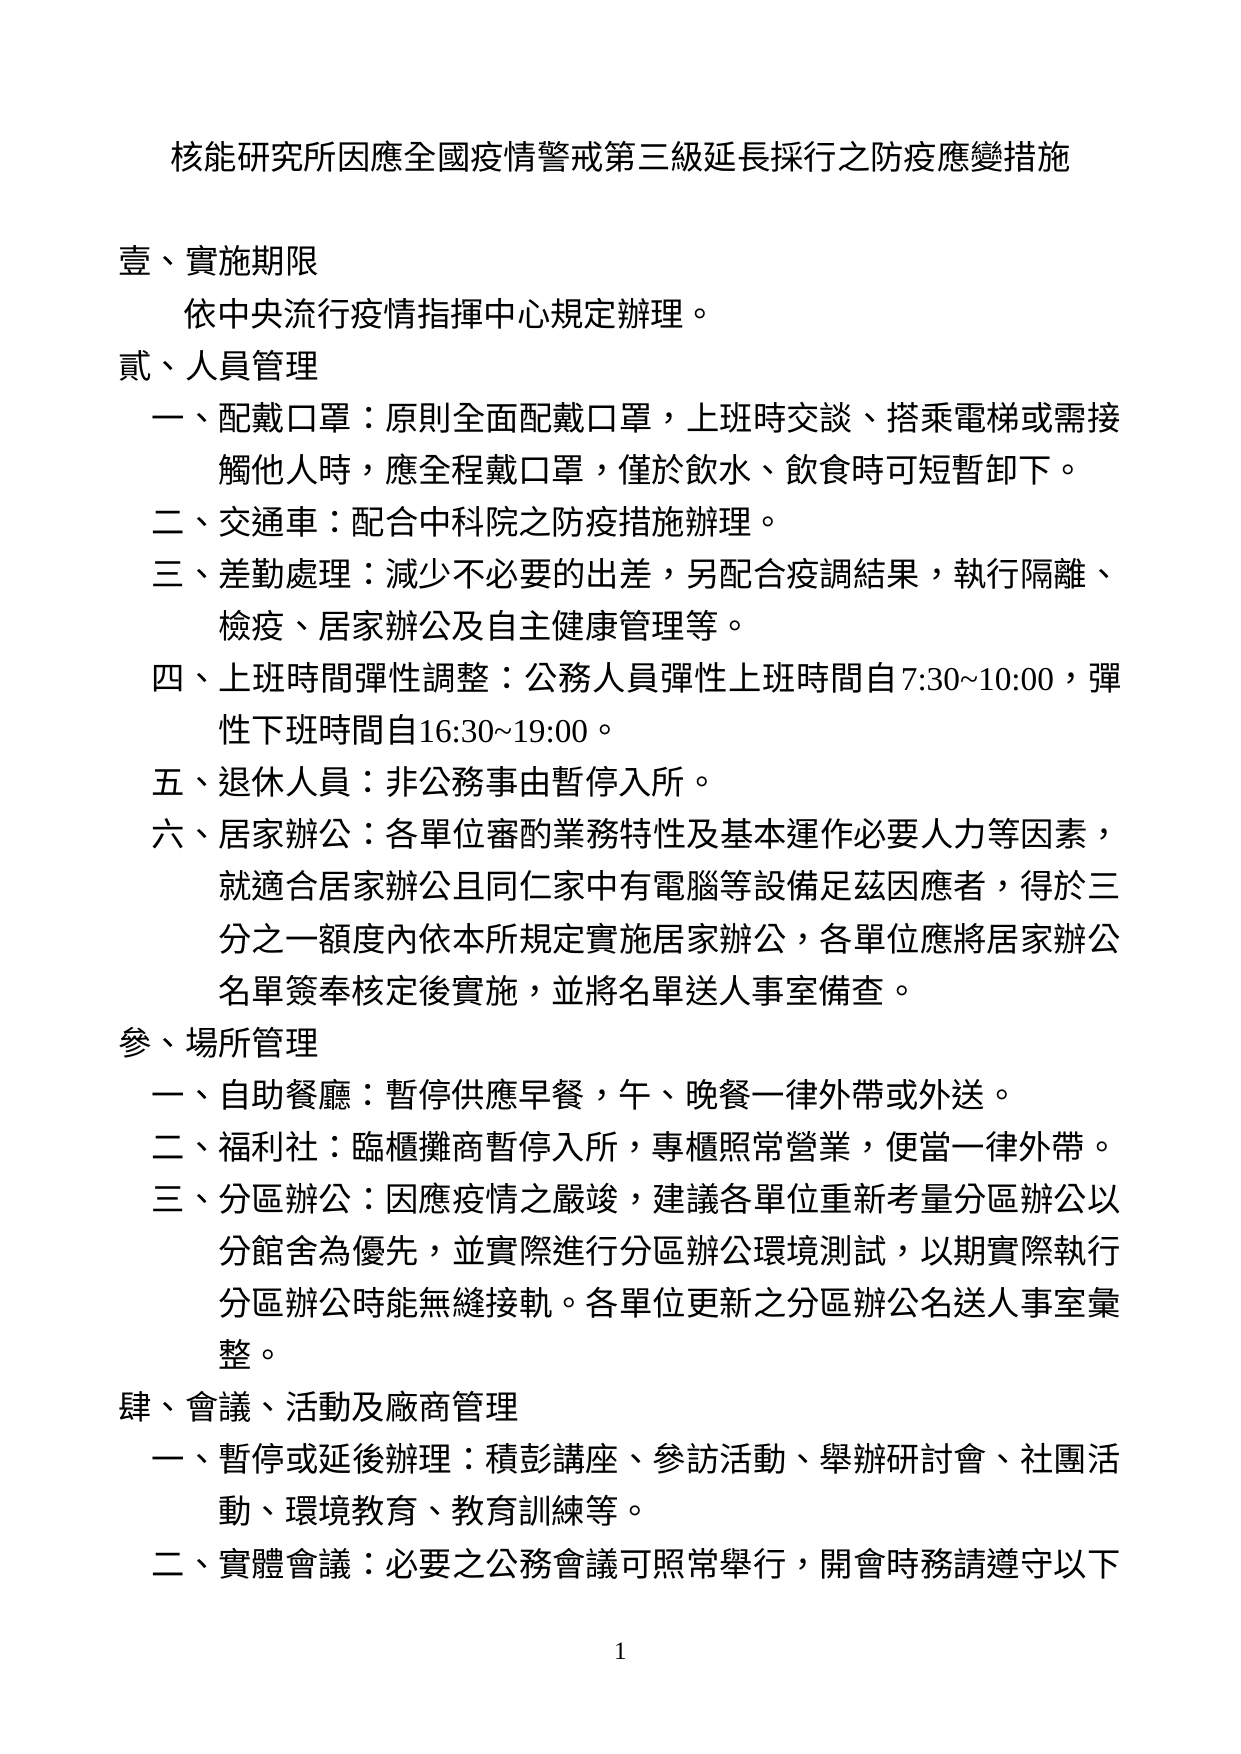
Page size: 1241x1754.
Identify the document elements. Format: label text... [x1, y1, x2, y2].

list 場所管理 [118, 1013, 1122, 1066]
list 退休人員：非公務事由暫停入所。 [151, 753, 1122, 805]
list 分區辦公：因應疫情之嚴竣，建議各單位重新考量分區辦公以分館舍為優先，並實際進行分區辦公環境測試，以期實際執行分區辦公時能無縫接軌。各單位更新之分區辦公名送人事室彙整。 [151, 1170, 1122, 1378]
list 配戴口罩：原則全面配戴口罩，上班時交談、搭乘電梯或需接觸他人時，應全程戴口罩，僅於飲水、飲食時可短暫卸下。 [151, 388, 1122, 493]
text 依中央流行疫情指揮中心規定辦理。 [184, 284, 1122, 336]
list 實施期限 [118, 232, 1122, 284]
list 自助餐廳：暫停供應早餐，午、晚餐一律外帶或外送。 [151, 1066, 1122, 1118]
list 居家辦公：各單位審酌業務特性及基本運作必要人力等因素，就適合居家辦公且同仁家中有電腦等設備足茲因應者，得於三分之一額度內依本所規定實施居家辦公，各單位應將居家辦公名單簽奉核定後實施，並將名單送人事室備查。 [151, 805, 1122, 1013]
list 交通車：配合中科院之防疫措施辦理。 [151, 493, 1122, 545]
list 差勤處理：減少不必要的出差，另配合疫調結果，執行隔離、檢疫、居家辦公及自主健康管理等。 [151, 545, 1122, 649]
list 會議、活動及廠商管理 [118, 1378, 1122, 1430]
list 實體會議：必要之公務會議可照常舉行，開會時務請遵守以下 [151, 1534, 1122, 1586]
list 人員管理 [118, 336, 1122, 388]
list 暫停或延後辦理：積彭講座、參訪活動、舉辦研討會、社團活動、環境教育、教育訓練等。 [151, 1430, 1122, 1534]
list 福利社：臨櫃攤商暫停入所，專櫃照常營業，便當一律外帶。 [151, 1118, 1122, 1170]
text 核能研究所因應全國疫情警戒第三級延長採行之防疫應變措施 [118, 128, 1122, 180]
list 上班時間彈性調整：公務人員彈性上班時間自7:30~10:00，彈性下班時間自16:30~19:00。 [151, 649, 1122, 753]
